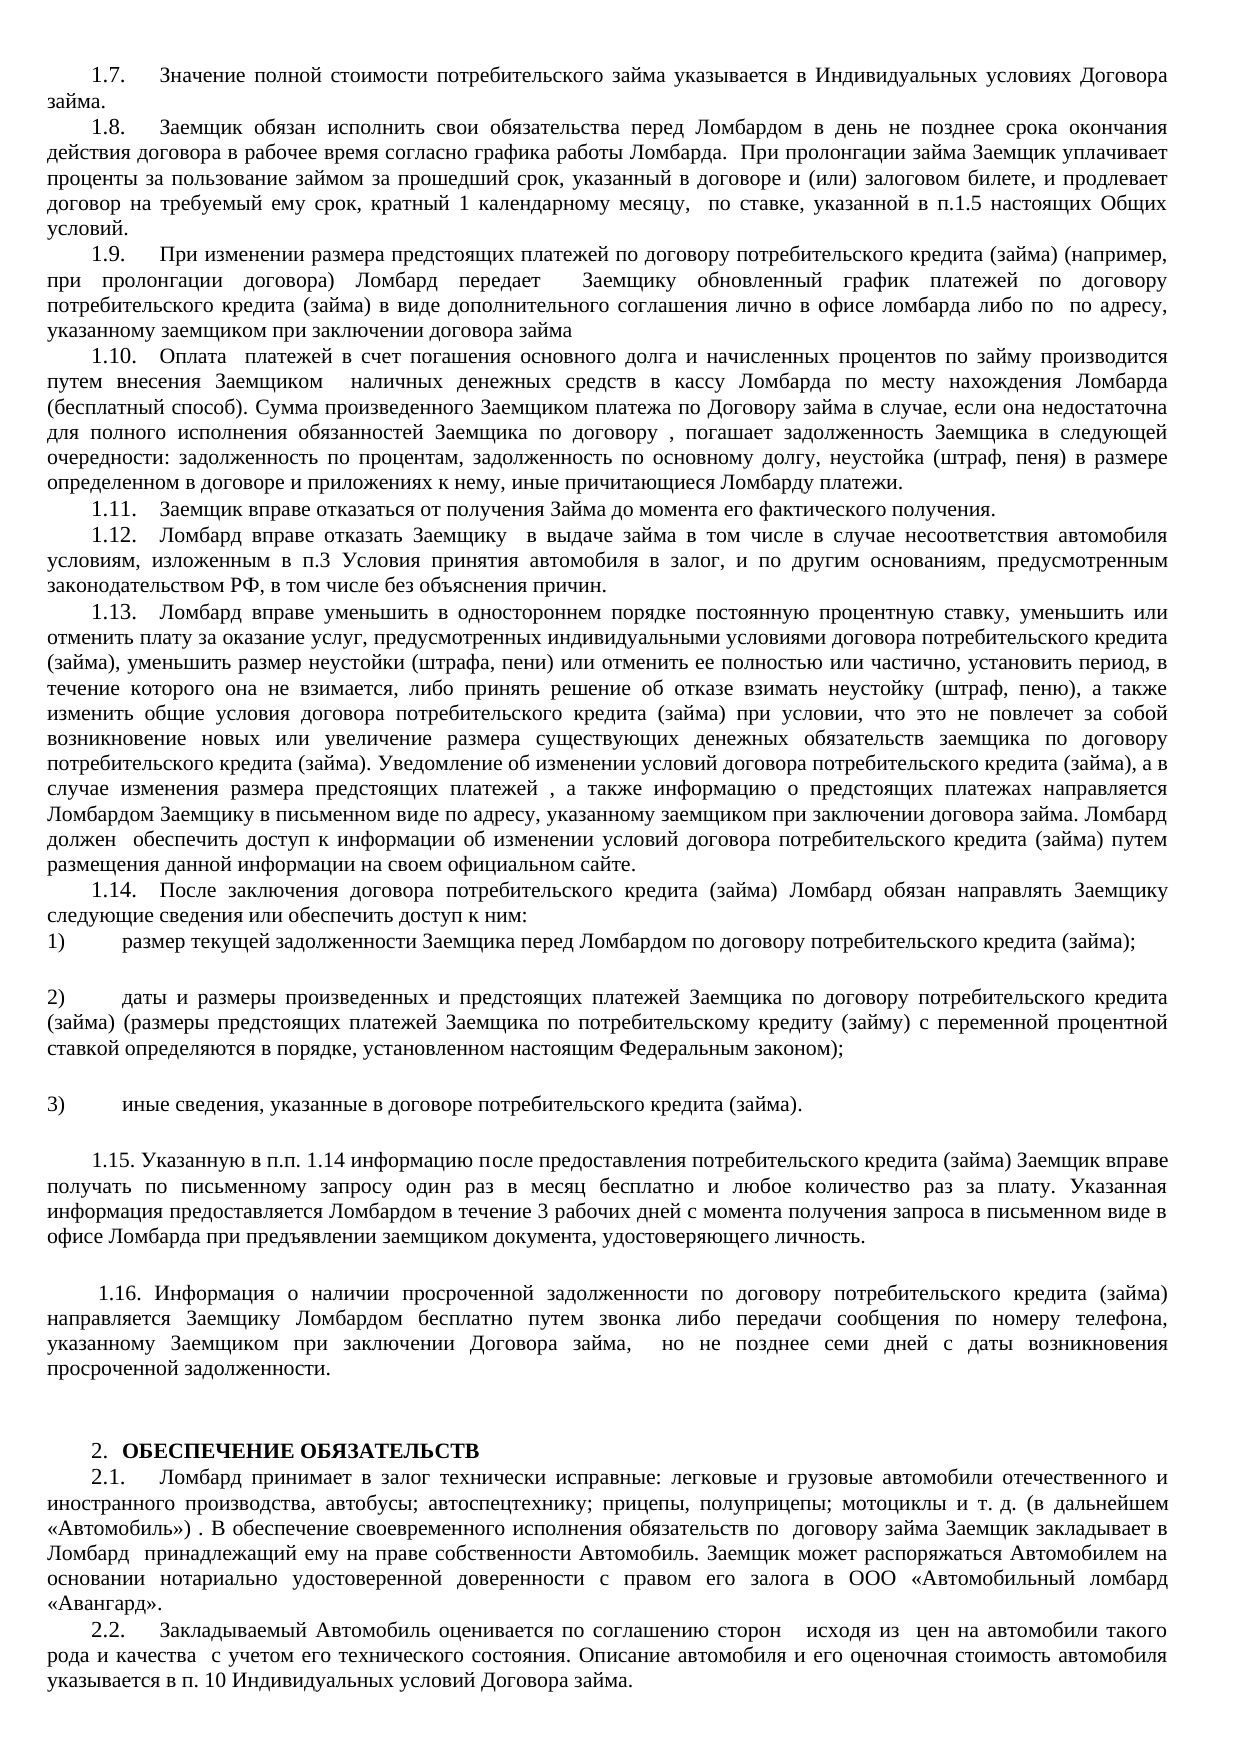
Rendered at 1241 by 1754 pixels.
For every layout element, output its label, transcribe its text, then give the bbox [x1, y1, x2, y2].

text 1.15. Указанную в п.п. 1.14 информацию после предоставления потребительского кредита (займа) Заемщик вправе получать по письменному запросу один раз в месяц бесплатно и любое количество раз за плату. Указанная информация предоставляется Ломбардом в течение 3 рабочих дней с момента получения запроса в письменном виде в офисе Ломбарда при предъявлении заемщиком документа, удостоверяющего личность. [47, 1147, 1169, 1248]
list Ломбард вправе отказать Заемщику в выдаче займа в том числе в случае несоответствия автомобиля условиям, изложенным в п.3 Условия принятия автомобиля в залог, и по другим основаниям, предусмотренным законодательством РФ, в том числе без объяснения причин. [47, 521, 1169, 598]
list Заемщик вправе отказаться от получения Займа до момента его фактического получения. [47, 494, 1169, 521]
list Закладываемый Автомобиль оценивается по соглашению сторон исходя из цен на автомобили такого рода и качества с учетом его технического состояния. Описание автомобиля и его оценочная стоимость автомобиля указывается в п. 10 Индивидуальных условий Договора займа. [47, 1616, 1169, 1692]
text 1.16. Информация о наличии просроченной задолженности по договору потребительского кредита (займа) направляется Заемщику Ломбардом бесплатно путем звонка либо передачи сообщения по номеру телефона, указанному Заемщиком при заключении Договора займа, но не позднее семи дней с даты возникновения просроченной задолженности. [47, 1279, 1169, 1380]
list ОБЕСПЕЧЕНИЕ ОБЯЗАТЕЛЬСТВ [47, 1437, 1169, 1463]
list Заемщик обязан исполнить свои обязательства перед Ломбардом в день не позднее срока окончания действия договора в рабочее время согласно графика работы Ломбарда. При пролонгации займа Заемщик уплачивает проценты за пользование займом за прошедший срок, указанный в договоре и (или) залоговом билете, и продлевает договор на требуемый ему срок, кратный 1 календарному месяцу, по ставке, указанной в п.1.5 настоящих Общих условий. [47, 113, 1169, 240]
list Ломбард принимает в залог технически исправные: легковые и грузовые автомобили отечественного и иностранного производства, автобусы; автоспецтехнику; прицепы, полуприцепы; мотоциклы и т. д. (в дальнейшем «Автомобиль») . В обеспечение своевременного исполнения обязательств по договору займа Заемщик закладывает в Ломбард принадлежащий ему на праве собственности Автомобиль. Заемщик может распоряжаться Автомобилем на основании нотариально удостоверенной доверенности с правом его залога в ООО «Автомобильный ломбард «Авангард». [47, 1463, 1169, 1616]
list После заключения договора потребительского кредита (займа) Ломбард обязан направлять Заемщику следующие сведения или обеспечить доступ к ним: [47, 876, 1169, 928]
list Ломбард вправе уменьшить в одностороннем порядке постоянную процентную ставку, уменьшить или отменить плату за оказание услуг, предусмотренных индивидуальными условиями договора потребительского кредита (займа), уменьшить размер неустойки (штрафа, пени) или отменить ее полностью или частично, установить период, в течение которого она не взимается, либо принять решение об отказе взимать неустойку (штраф, пеню), а также изменить общие условия договора потребительского кредита (займа) при условии, что это не повлечет за собой возникновение новых или увеличение размера существующих денежных обязательств заемщика по договору потребительского кредита (займа). Уведомление об изменении условий договора потребительского кредита (займа), а в случае изменения размера предстоящих платежей , а также информацию о предстоящих платежах направляется Ломбардом Заемщику в письменном виде по адресу, указанному заемщиком при заключении договора займа. Ломбард должен обеспечить доступ к информации об изменении условий договора потребительского кредита (займа) путем размещения данной информации на своем официальном сайте. [47, 598, 1169, 876]
list При изменении размера предстоящих платежей по договору потребительского кредита (займа) (например, при пролонгации договора) Ломбард передает Заемщику обновленный график платежей по договору потребительского кредита (займа) в виде дополнительного соглашения лично в офисе ломбарда либо по по адресу, указанному заемщиком при заключении договора займа [47, 240, 1169, 342]
list иные сведения, указанные в договоре потребительского кредита (займа). [47, 1091, 1169, 1116]
list Оплата платежей в счет погашения основного долга и начисленных процентов по займу производится путем внесения Заемщиком наличных денежных средств в кассу Ломбарда по месту нахождения Ломбарда (бесплатный способ). Сумма произведенного Заемщиком платежа по Договору займа в случае, если она недостаточна для полного исполнения обязанностей Заемщика по договору , погашает задолженность Заемщика в следующей очередности: задолженность по процентам, задолженность по основному долгу, неустойка (штраф, пеня) в размере определенном в договоре и приложениях к нему, иные причитающиеся Ломбарду платежи. [47, 342, 1169, 494]
list Значение полной стоимости потребительского займа указывается в Индивидуальных условиях Договора займа. [47, 61, 1169, 113]
list размер текущей задолженности Заемщика перед Ломбардом по договору потребительского кредита (займа); [47, 928, 1169, 953]
list даты и размеры произведенных и предстоящих платежей Заемщика по договору потребительского кредита (займа) (размеры предстоящих платежей Заемщика по потребительскому кредиту (займу) с переменной процентной ставкой определяются в порядке, установленном настоящим Федеральным законом); [47, 984, 1169, 1060]
